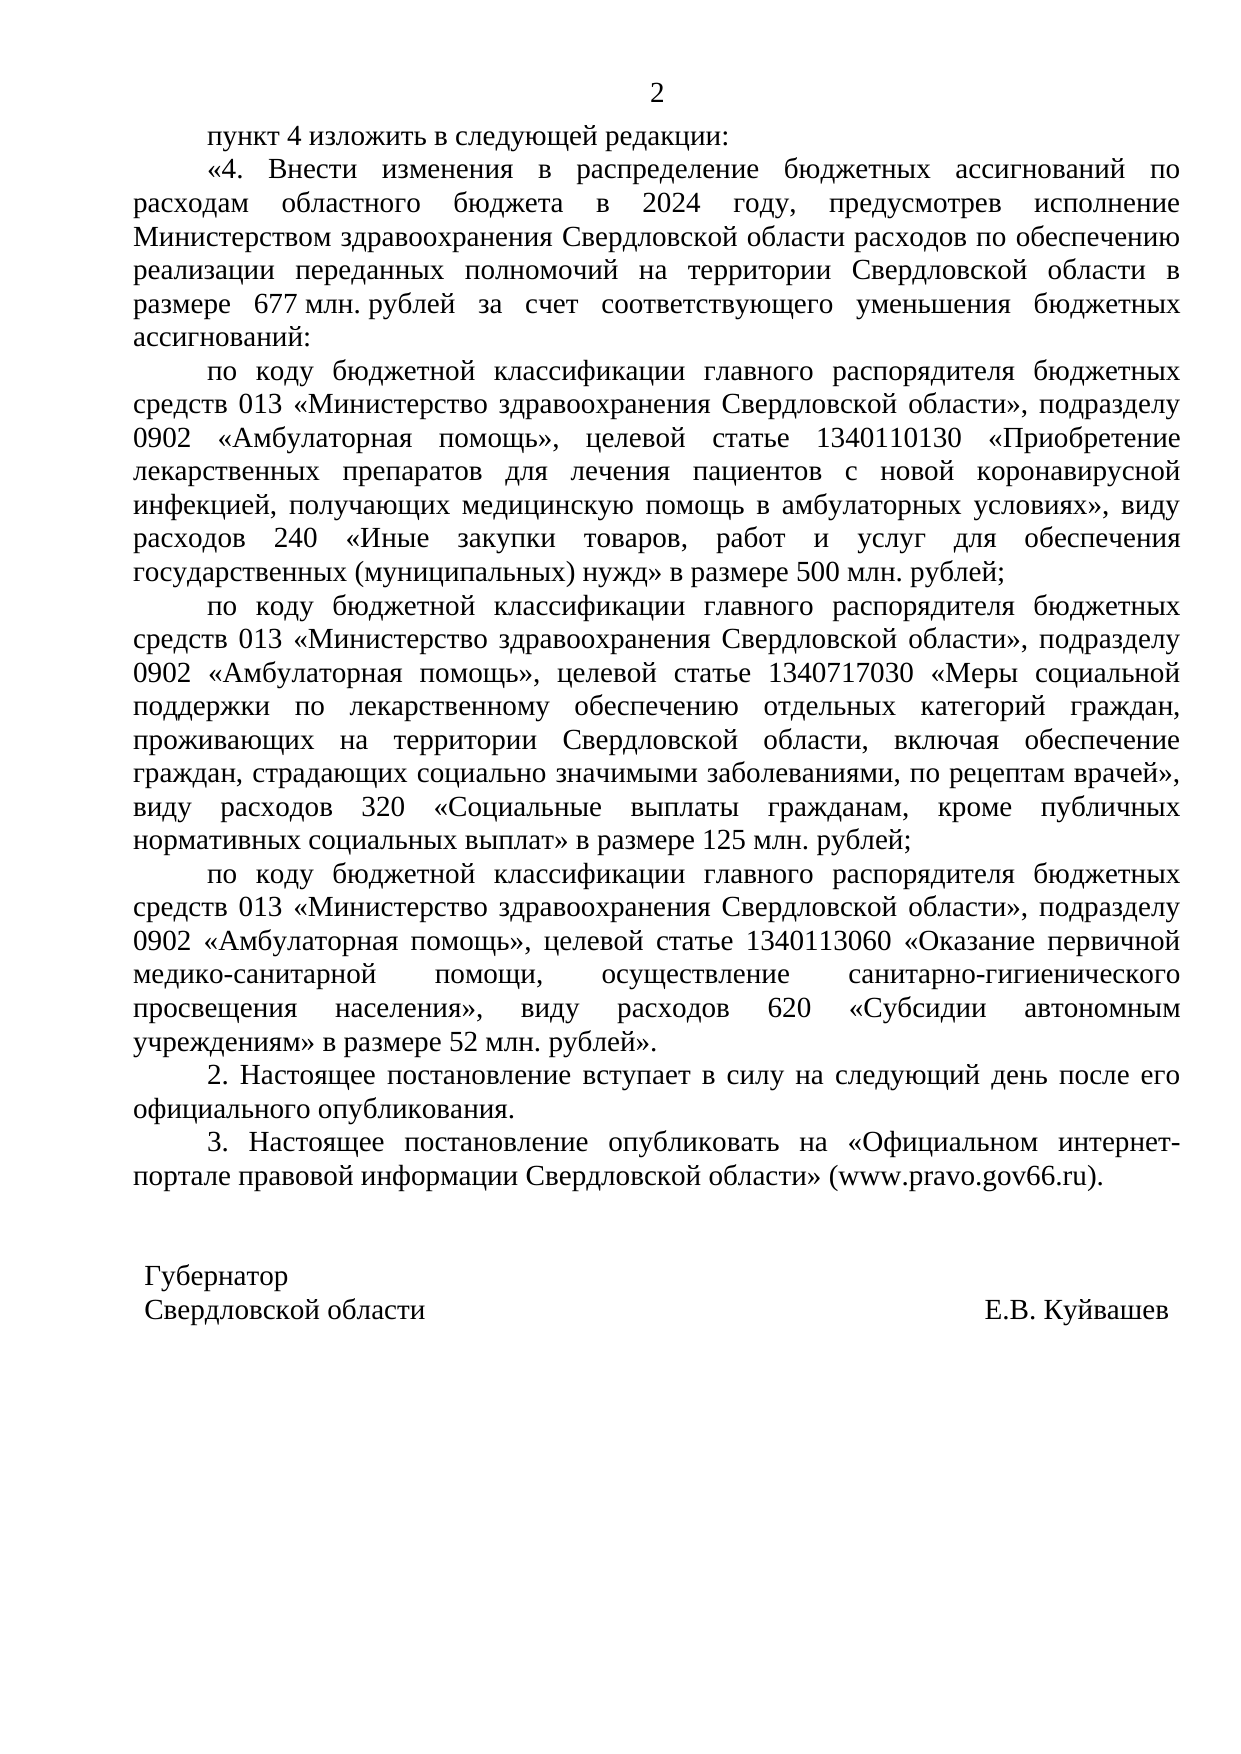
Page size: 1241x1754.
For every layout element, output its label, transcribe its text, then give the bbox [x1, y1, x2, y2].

text 3. Настоящее постановление опубликовать на «Официальном интернет-портале правовой информации Свердловской области» (www.pravo.gov66.ru). [133, 1124, 1181, 1191]
text по коду бюджетной классификации главного распорядителя бюджетных средств 013 «Министерство здравоохранения Свердловской области», подразделу 0902 «Амбулаторная помощь», целевой статье 1340113060 «Оказание первичной медико-санитарной помощи, осуществление санитарно-гигиенического просвещения населения», виду расходов 620 «Субсидии автономным учреждениям» в размере 52 млн. рублей». [133, 856, 1181, 1057]
table_header Губернатор Свердловской области [133, 1259, 482, 1326]
text «4. Внести изменения в распределение бюджетных ассигнований по расходам областного бюджета в 2024 году, предусмотрев исполнение Министерством здравоохранения Свердловской области расходов по обеспечению реализации переданных полномочий на территории Свердловской области в размере 677 млн. рублей за счет соответствующего уменьшения бюджетных ассигнований: [133, 152, 1181, 353]
text 2. Настоящее постановление вступает в силу на следующий день после его официального опубликования. [133, 1057, 1181, 1124]
text по коду бюджетной классификации главного распорядителя бюджетных средств 013 «Министерство здравоохранения Свердловской области», подразделу 0902 «Амбулаторная помощь», целевой статье 1340110130 «Приобретение лекарственных препаратов для лечения пациентов с новой коронавирусной инфекцией, получающих медицинскую помощь в амбулаторных условиях», виду расходов 240 «Иные закупки товаров, работ и услуг для обеспечения государственных (муниципальных) нужд» в размере 500 млн. рублей; [133, 353, 1181, 588]
table_header [482, 1259, 831, 1326]
table_header Е.В. Куйвашев [831, 1259, 1180, 1326]
text по коду бюджетной классификации главного распорядителя бюджетных средств 013 «Министерство здравоохранения Свердловской области», подразделу 0902 «Амбулаторная помощь», целевой статье 1340717030 «Меры социальной поддержки по лекарственному обеспечению отдельных категорий граждан, проживающих на территории Свердловской области, включая обеспечение граждан, страдающих социально значимыми заболеваниями, по рецептам врачей», виду расходов 320 «Социальные выплаты гражданам, кроме публичных нормативных социальных выплат» в размере 125 млн. рублей; [133, 588, 1181, 856]
text пункт 4 изложить в следующей редакции: [133, 118, 1181, 152]
